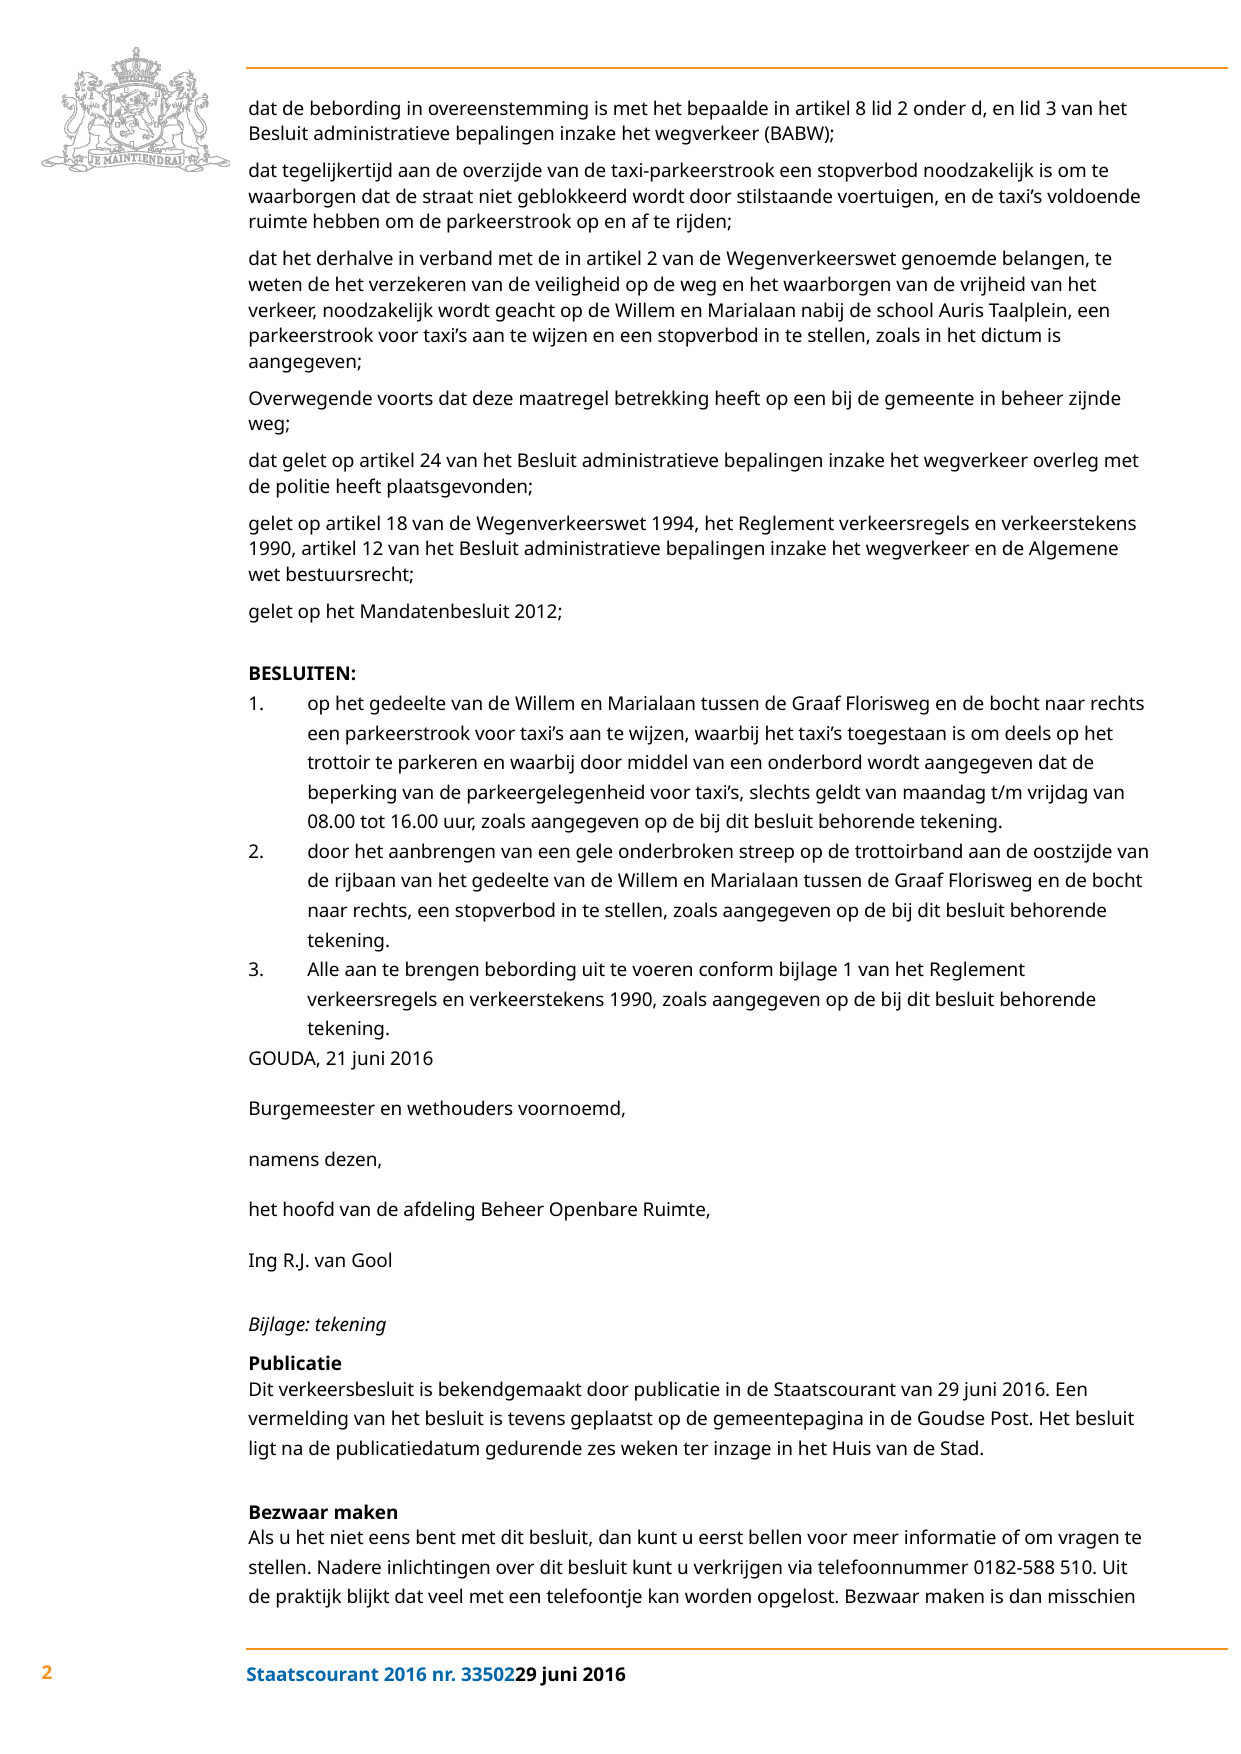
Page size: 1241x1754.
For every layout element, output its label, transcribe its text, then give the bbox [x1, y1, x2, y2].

text GOUDA, 21 juni 2016 [248, 1045, 1152, 1071]
text Als u het niet eens bent met dit besluit, dan kunt u eerst bellen voor meer informatie of om vragen te stellen. Nadere inlichtingen over dit besluit kunt u verkrijgen via telefoonnummer 0182-588 510. Uit de praktijk blijkt dat veel met een telefoontje kan worden opgelost. Bezwaar maken is dan misschien [248, 1524, 1152, 1609]
text namens dezen, [248, 1146, 1152, 1172]
text dat het derhalve in verband met de in artikel 2 van de Wegenverkeerswet genoemde belangen, te weten de het verzekeren van de veiligheid op de weg en het waarborgen van de vrijheid van het verkeer, noodzakelijk wordt geacht op de Willem en Marialaan nabij de school Auris Taalplein, een parkeerstrook voor taxi’s aan te wijzen en een stopverbod in te stellen, zoals in het dictum is aangegeven; [248, 245, 1152, 374]
text Bezwaar maken [248, 1499, 1152, 1524]
text dat de bebording in overeenstemming is met het bepaalde in artikel 8 lid 2 onder d, en lid 3 van het Besluit administratieve bepalingen inzake het wegverkeer (BABW); [248, 95, 1152, 146]
text Publicatie [248, 1350, 1152, 1376]
list Alle aan te brengen bebording uit te voeren conform bijlage 1 van het Reglement verkeersregels en verkeerstekens 1990, zoals aangegeven op de bij dit besluit behorende tekening. [248, 956, 1152, 1041]
text Bijlage: tekening [248, 1311, 1152, 1336]
picture [41, 47, 231, 172]
text Overwegende voorts dat deze maatregel betrekking heeft op een bij de gemeente in beheer zijnde weg; [248, 385, 1152, 436]
text gelet op artikel 18 van de Wegenverkeerswet 1994, het Reglement verkeersregels en verkeerstekens 1990, artikel 12 van het Besluit administratieve bepalingen inzake het wegverkeer en de Algemene wet bestuursrecht; [248, 510, 1152, 587]
text het hoofd van de afdeling Beheer Openbare Ruimte, [248, 1196, 1152, 1222]
text Burgemeester en wethouders voornoemd, [248, 1096, 1152, 1121]
list door het aanbrengen van een gele onderbroken streep op de trottoirband aan de oostzijde van de rijbaan van het gedeelte van de Willem en Marialaan tussen de Graaf Florisweg en de bocht naar rechts, een stopverbod in te stellen, zoals aangegeven op de bij dit besluit behorende tekening. [248, 838, 1152, 952]
text Ing R.J. van Gool [248, 1247, 1152, 1272]
text dat tegelijkertijd aan de overzijde van de taxi-parkeerstrook een stopverbod noodzakelijk is om te waarborgen dat de straat niet geblokkeerd wordt door stilstaande voertuigen, en de taxi’s voldoende ruimte hebben om de parkeerstrook op en af te rijden; [248, 157, 1152, 234]
text gelet op het Mandatenbesluit 2012; [248, 598, 1152, 623]
text BESLUITEN: [248, 661, 1152, 686]
text dat gelet op artikel 24 van het Besluit administratieve bepalingen inzake het wegverkeer overleg met de politie heeft plaatsgevonden; [248, 447, 1152, 499]
text Dit verkeersbesluit is bekendgemaakt door publicatie in de Staatscourant van 29 juni 2016. Een vermelding van het besluit is tevens geplaatst op de gemeentepagina in de Goudse Post. Het besluit ligt na de publicatiedatum gedurende zes weken ter inzage in het Huis van de Stad. [248, 1376, 1152, 1461]
list op het gedeelte van de Willem en Marialaan tussen de Graaf Florisweg en de bocht naar rechts een parkeerstrook voor taxi’s aan te wijzen, waarbij het taxi’s toegestaan is om deels op het trottoir te parkeren en waarbij door middel van een onderbord wordt aangegeven dat de beperking van de parkeergelegenheid voor taxi’s, slechts geldt van maandag t/m vrijdag van 08.00 tot 16.00 uur, zoals aangegeven op de bij dit besluit behorende tekening. [248, 690, 1152, 834]
